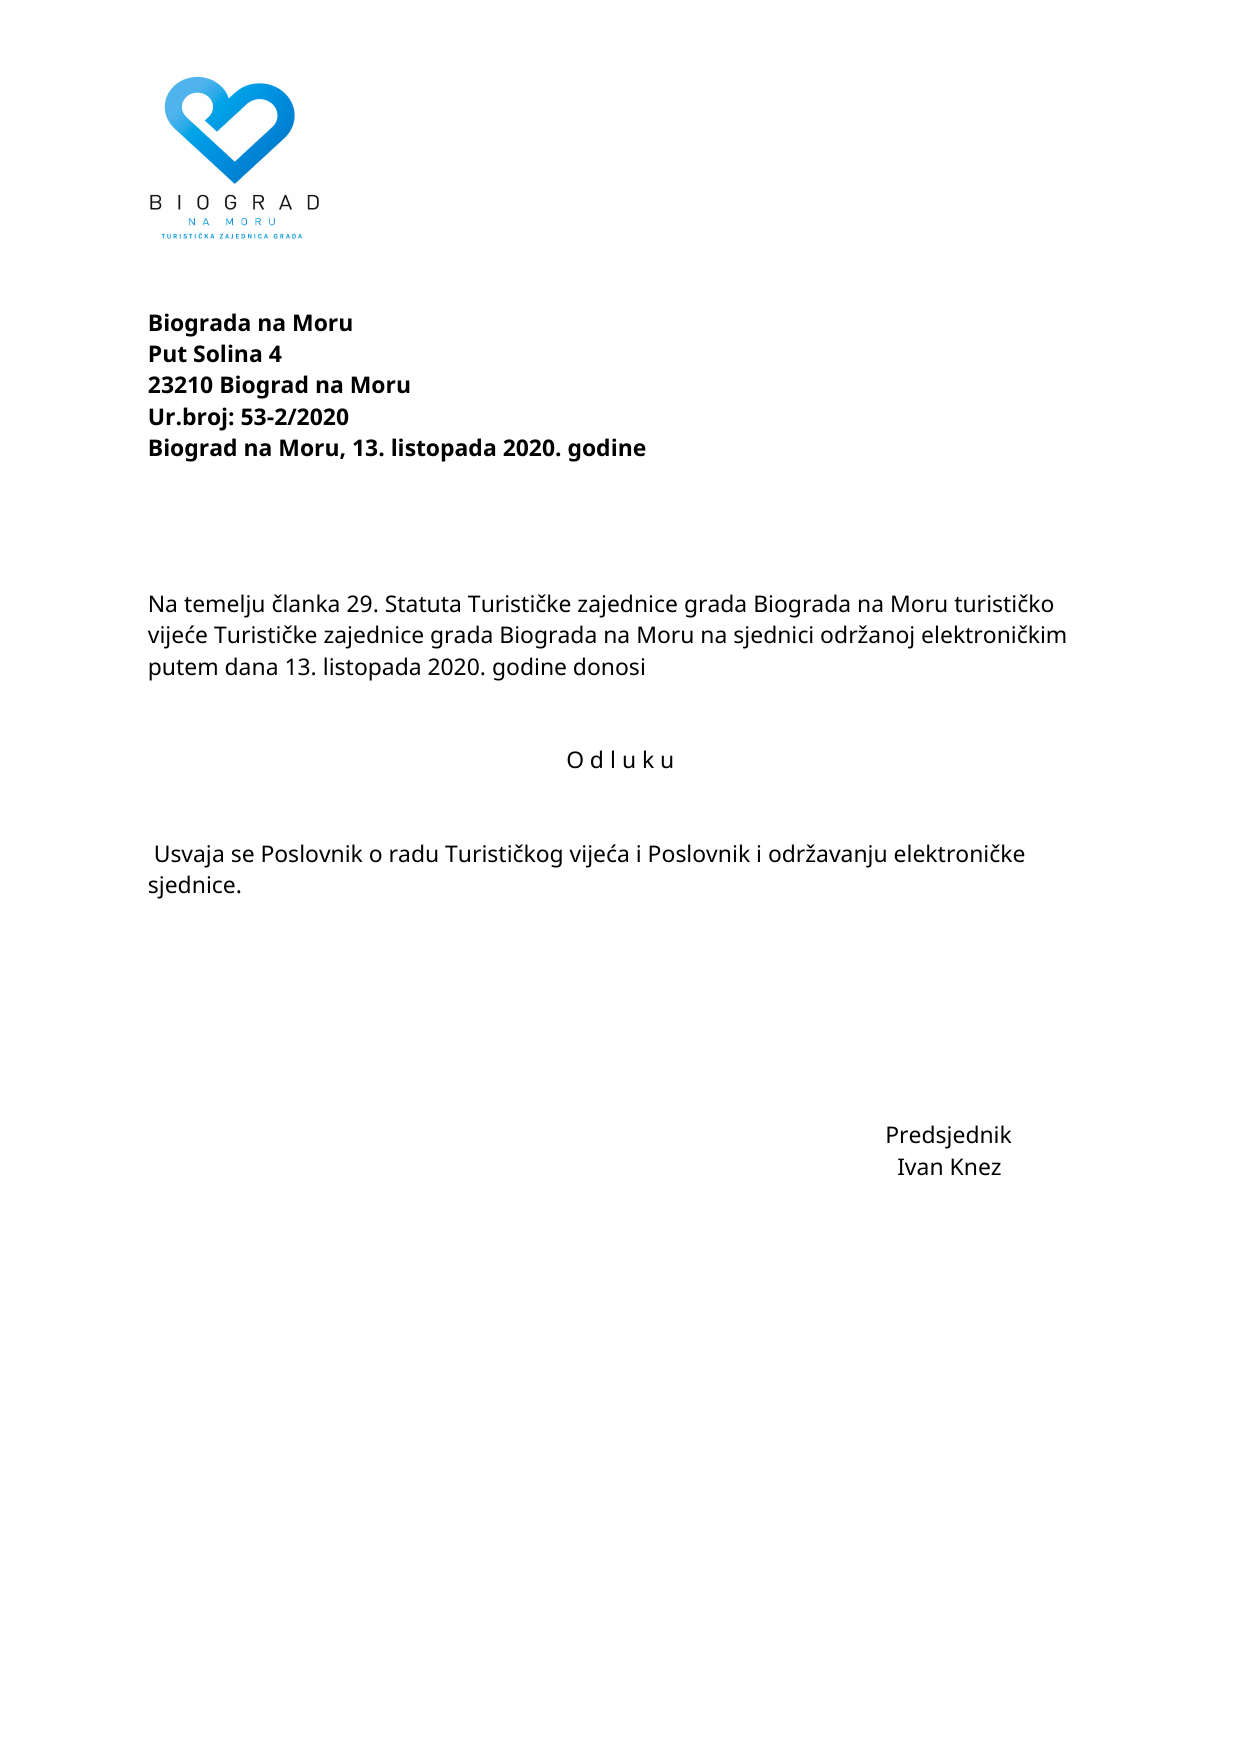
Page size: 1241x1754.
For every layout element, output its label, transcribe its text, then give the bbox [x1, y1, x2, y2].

text Ur.broj: 53-2/2020 [148, 401, 1093, 432]
text Predsjednik [148, 1119, 1093, 1151]
text O d l u k u [148, 744, 1093, 776]
text Usvaja se Poslovnik o radu Turističkog vijeća i Poslovnik i održavanju elektroničke sjednice. [148, 838, 1093, 901]
text Ivan Knez [148, 1151, 1093, 1182]
text Biograda na Moru [148, 307, 1093, 338]
text Biograd na Moru, 13. listopada 2020. godine [148, 432, 1093, 463]
text 23210 Biograd na Moru [148, 369, 1093, 401]
text Na temelju članka 29. Statuta Turističke zajednice grada Biograda na Moru turističko vijeće Turističke zajednice grada Biograda na Moru na sjednici održanoj elektroničkim putem dana 13. listopada 2020. godine donosi [148, 588, 1093, 682]
text Put Solina 4 [148, 338, 1093, 369]
